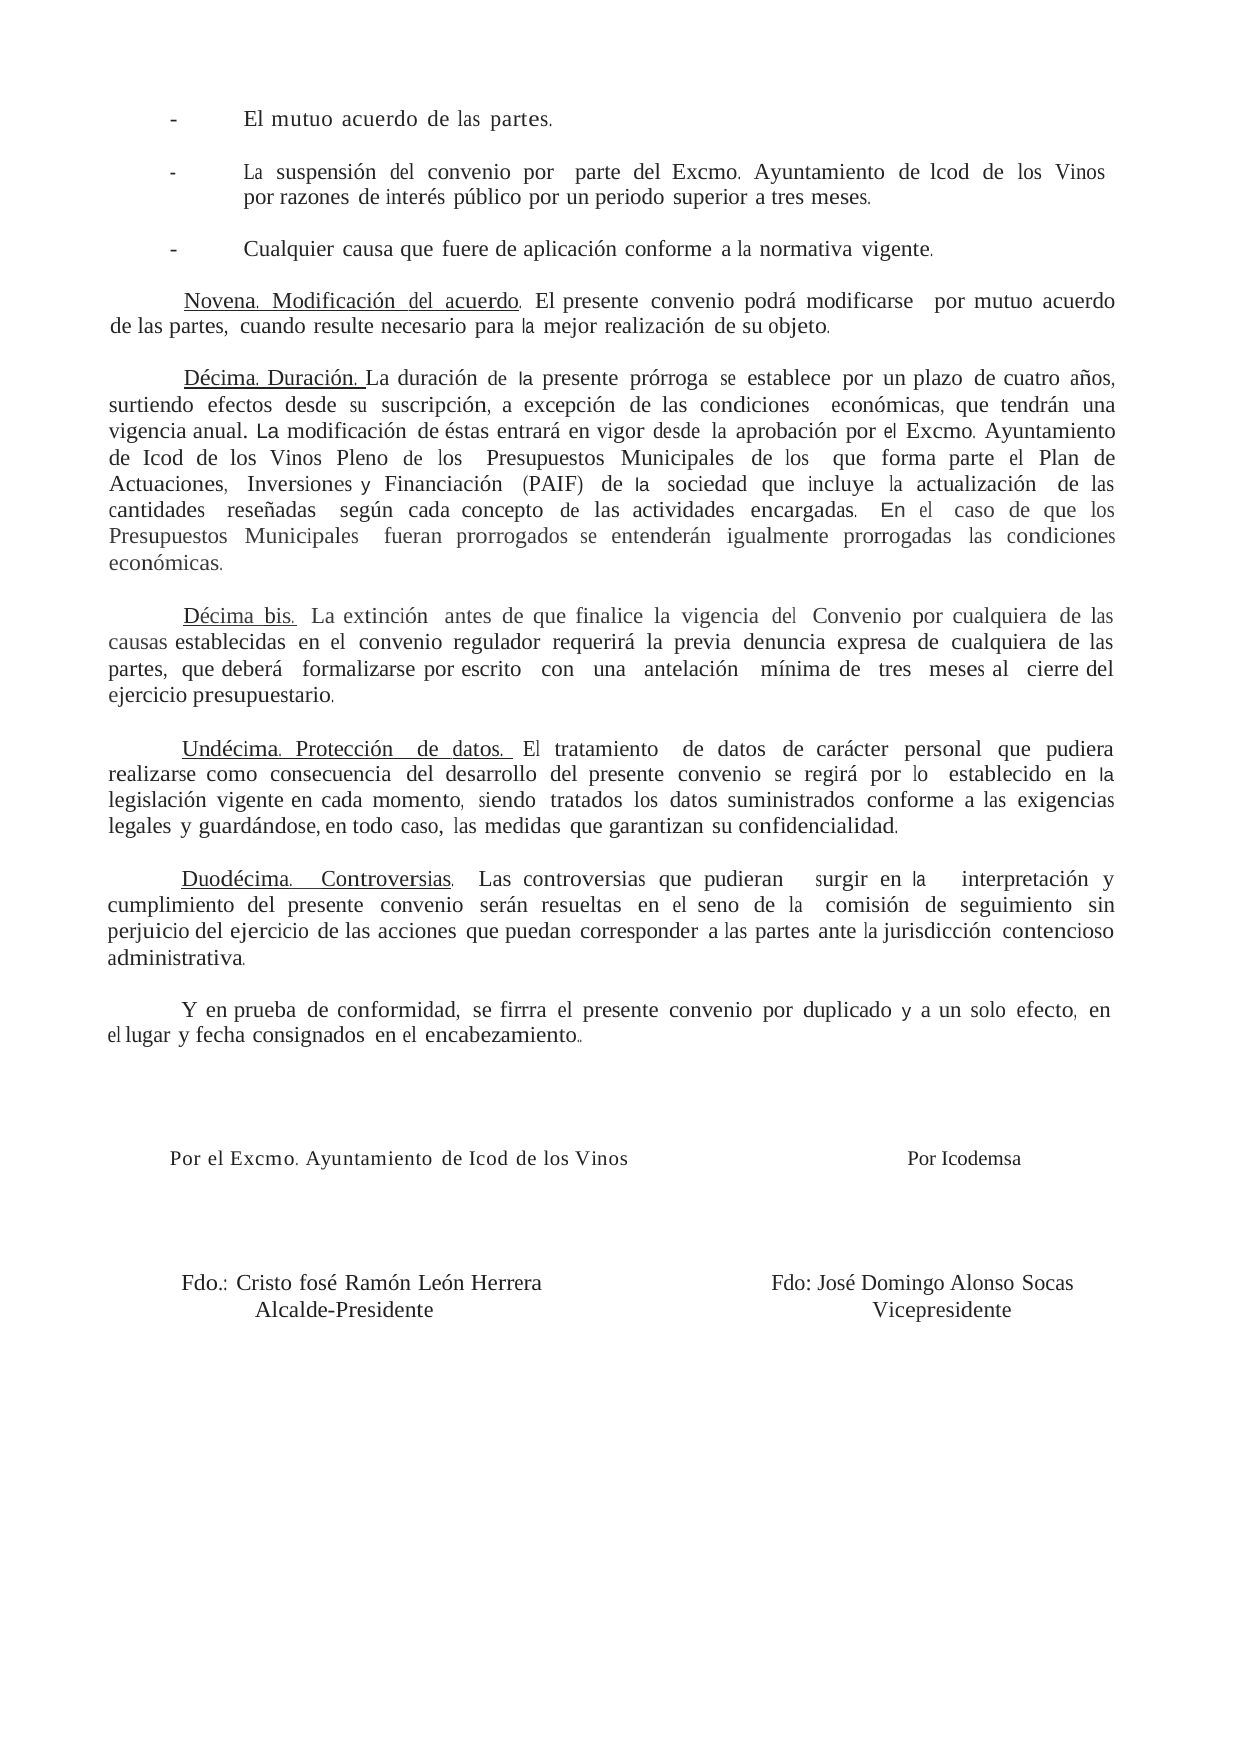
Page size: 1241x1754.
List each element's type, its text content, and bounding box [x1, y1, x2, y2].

text Fdo.: Cristo fosé Ramón León Herrera Fdo: José Domingo Alonso Socas [181, 1269, 1129, 1296]
text Décima bis. La extinción antes de que finalice la vigencia del Convenio por cualquiera de las causas establecidas en el convenio regulador requerirá la previa denuncia expresa de cualquiera de las partes, que deberá formalizarse por escrito con una antelación mínima de tres meses al cierre del ejercicio presupuestario. [108, 602, 1114, 707]
text Duodécima. Controversias. Las controversias que pudieran surgir en la interpretación y cumplimiento del presente convenio serán resueltas en el seno de la comisión de seguimiento sin perjuicio del ejercicio de las acciones que puedan corresponder a las partes ante la jurisdicción contencioso administrativa. [107, 865, 1115, 970]
text Alcalde-Presidente Vicepresidente [254, 1296, 1123, 1322]
text Décima. Duración. La duración de la presente prórroga se establece por un plazo de cuatro años, surtiendo efectos desde su suscripción, a excepción de las condiciones económicas, que tendrán una vigencia anual. La modificación de éstas entrará en vigor desde la aprobación por el Excmo. Ayuntamiento de Icod de los Vinos Pleno de los Presupuestos Municipales de los que forma parte el Plan de Actuaciones, Inversiones y Financiación (PAIF) de la sociedad que incluye la actualización de las cantidades reseñadas según cada concepto de las actividades encargadas. En el caso de que los Presupuestos Municipales fueran prorrogados se entenderán igualmente prorrogadas las condiciones económicas. [108, 364, 1115, 575]
text - La suspensión del convenio por parte del Excmo. Ayuntamiento de lcod de los Vinos por razones de interés público por un periodo superior a tres meses. [96, 159, 1116, 209]
text Undécima. Protección de datos. El tratamiento de datos de carácter personal que pudiera realizarse como consecuencia del desarrollo del presente convenio se regirá por lo establecido en la legislación vigente en cada momento, siendo tratados los datos suministrados conforme a las exigencias legales y guardándose, en todo caso, las medidas que garantizan su confidencialidad. [108, 735, 1114, 838]
text - El mutuo acuerdo de las partes. [96, 105, 1123, 131]
text Por el Excmo. Ayuntamiento de Icod de los Vinos Por Icodemsa [96, 1145, 1123, 1169]
text Novena. Modificación del acuerdo. El presente convenio podrá modificarse por mutuo acuerdo de las partes, cuando resulte necesario para la mejor realización de su objeto. [110, 288, 1115, 338]
text Y en prueba de conformidad, se firrra el presente convenio por duplicado y a un solo efecto, en el lugar y fecha consignados en el encabezamiento.. [107, 997, 1111, 1047]
text - Cualquier causa que fuere de aplicación conforme a la normativa vigente. [96, 235, 1123, 261]
